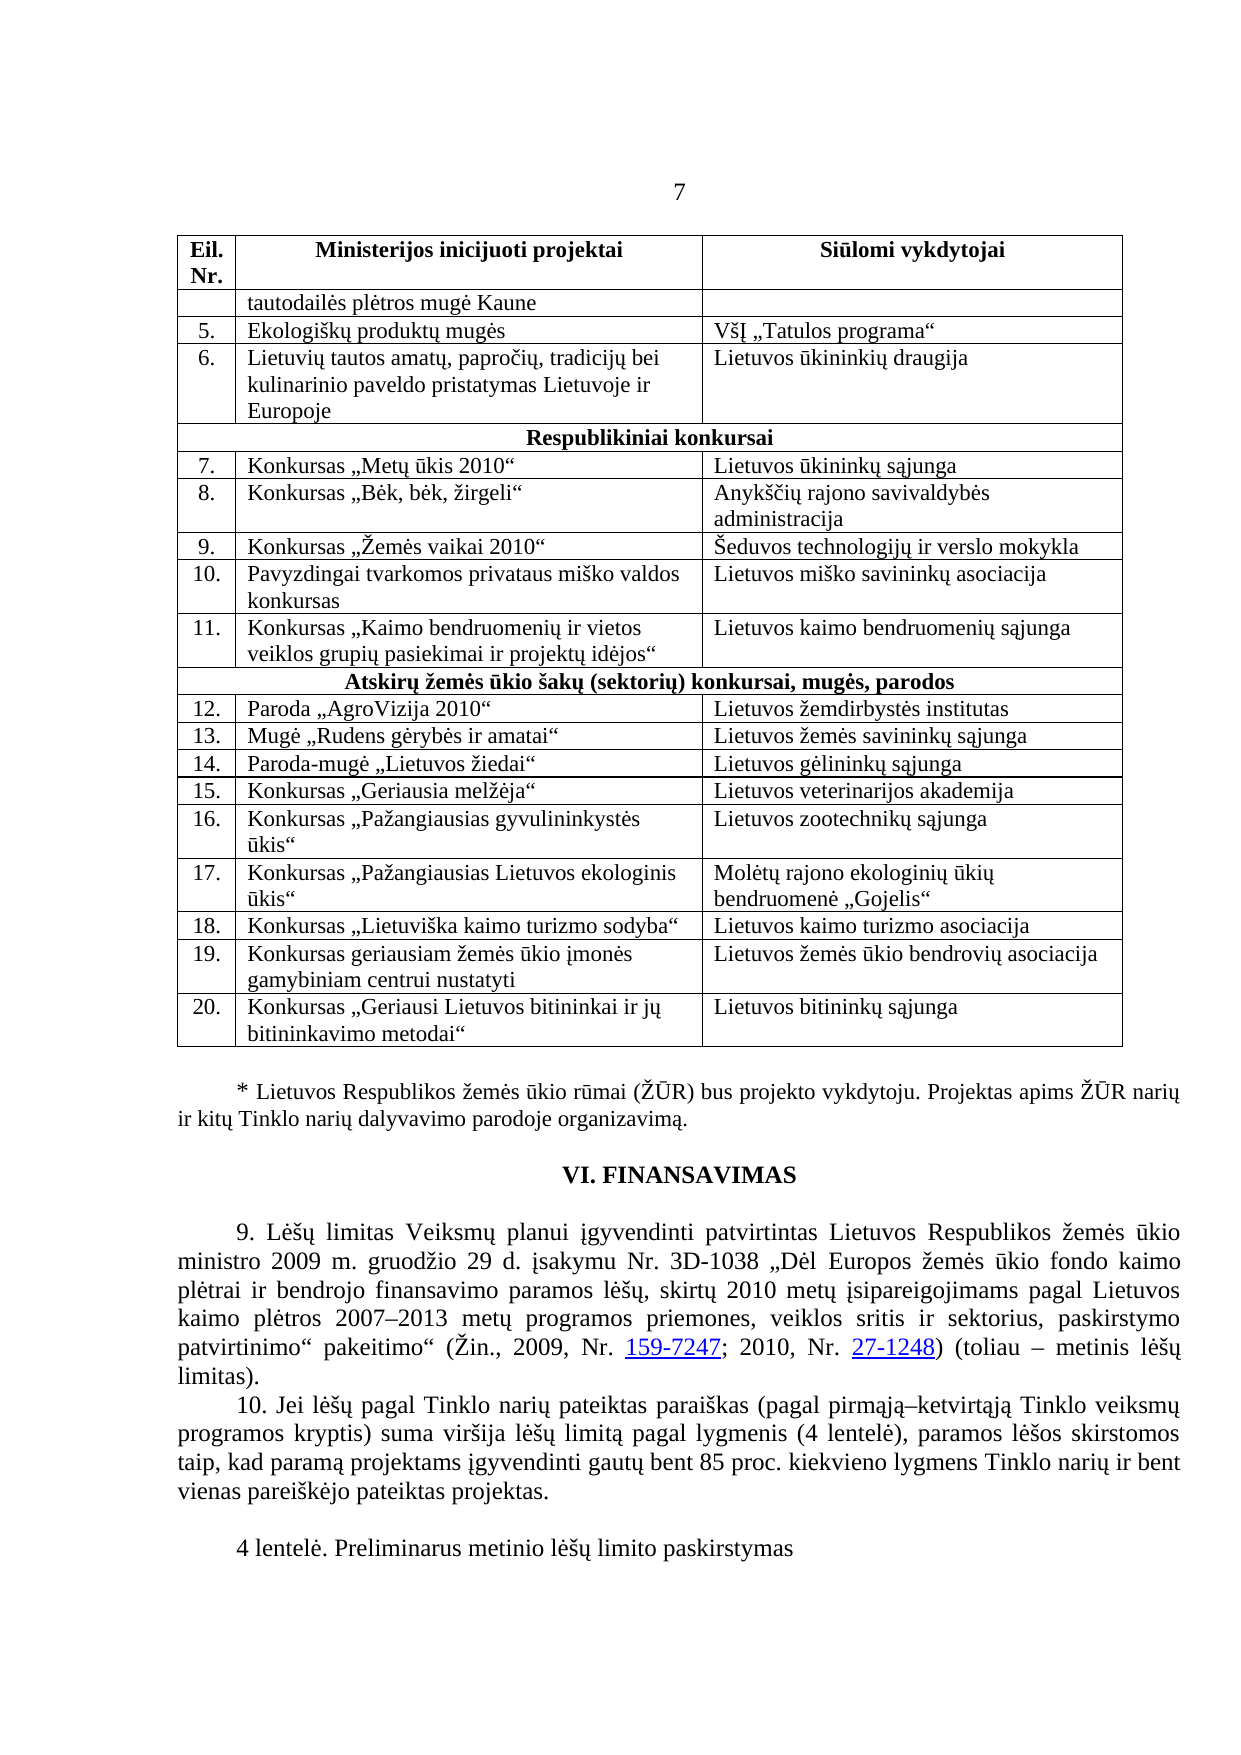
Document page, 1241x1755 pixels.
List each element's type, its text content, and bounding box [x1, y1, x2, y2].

table_cell 9. [178, 533, 235, 559]
table_cell Lietuvos žemdirbystės institutas [703, 695, 1122, 722]
table_cell Lietuvių tautos amatų, papročių, tradicijų bei kulinarinio paveldo pristatymas Lietuvoje ir Europoje [236, 344, 702, 423]
table_cell Konkursas „Geriausi Lietuvos bitininkai ir jų bitininkavimo metodai“ [236, 994, 702, 1046]
table_cell Mugė „Rudens gėrybės ir amatai“ [236, 723, 702, 749]
table_cell Lietuvos ūkininkių draugija [703, 344, 1122, 423]
table_cell Konkursas „Pažangiausias Lietuvos ekologinis ūkis“ [236, 859, 702, 911]
table_cell Konkursas „Metų ūkis 2010“ [236, 452, 702, 478]
table_cell Paroda-mugė „Lietuvos žiedai“ [236, 750, 702, 776]
table_cell Konkursas „Bėk, bėk, žirgeli“ [236, 479, 702, 532]
table_cell Anykščių rajono savivaldybės administracija [703, 479, 1122, 532]
table_cell 5. [178, 317, 235, 343]
table_cell Atskirų žemės ūkio šakų (sektorių) konkursai, mugės, parodos [178, 668, 1122, 694]
text 10. Jei lėšų pagal Tinklo narių pateiktas paraiškas (pagal pirmąją–ketvirtąją Tinklo veiksmų programos kryptis) suma viršija lėšų limitą pagal lygmenis (4 lentelė), paramos lėšos skirstomos taip, kad paramą projektams įgyvendinti gautų bent 85 proc. kiekvieno lygmens Tinklo narių ir bent vienas pareiškėjo pateiktas projektas. [177, 1390, 1181, 1505]
table_cell 14. [178, 750, 235, 776]
table_cell Paroda „AgroVizija 2010“ [236, 695, 702, 722]
table_cell 16. [178, 805, 235, 857]
table_cell Ekologiškų produktų mugės [236, 317, 702, 343]
table_cell Lietuvos ūkininkų sąjunga [703, 452, 1122, 478]
table_cell tautodailės plėtros mugė Kaune [236, 290, 702, 316]
text VI. FINANSAVIMAS [103, 1160, 1181, 1188]
table_cell Pavyzdingai tvarkomos privataus miško valdos konkursas [236, 560, 702, 613]
table_cell 20. [178, 994, 235, 1046]
text * Lietuvos Respublikos žemės ūkio rūmai (ŽŪR) bus projekto vykdytoju. Projektas apims ŽŪR narių ir kitų Tinklo narių dalyvavimo parodoje organizavimą. [177, 1076, 1181, 1131]
table_cell Lietuvos žemės savininkų sąjunga [703, 723, 1122, 749]
text 9. Lėšų limitas Veiksmų planui įgyvendinti patvirtintas Lietuvos Respublikos žemės ūkio ministro 2009 m. gruodžio 29 d. įsakymu Nr. 3D-1038 „Dėl Europos žemės ūkio fondo kaimo plėtrai ir bendrojo finansavimo paramos lėšų, skirtų 2010 metų įsipareigojimams pagal Lietuvos kaimo plėtros 2007–2013 metų programos priemones, veiklos sritis ir sektorius, paskirstymo patvirtinimo“ pakeitimo“ (Žin., 2009, Nr. 159-7247; 2010, Nr. 27-1248) (toliau – metinis lėšų limitas). [177, 1217, 1181, 1390]
table_cell Respublikiniai konkursai [178, 424, 1122, 451]
table_cell 17. [178, 859, 235, 911]
table_cell 12. [178, 695, 235, 722]
table_cell Konkursas „Kaimo bendruomenių ir vietos veiklos grupių pasiekimai ir projektų idėjos“ [236, 614, 702, 667]
table_header Ministerijos inicijuoti projektai [236, 236, 702, 288]
table_cell Konkursas „Geriausia melžėja“ [236, 778, 702, 804]
table_cell Lietuvos žemės ūkio bendrovių asociacija [703, 940, 1122, 992]
table_cell Lietuvos kaimo turizmo asociacija [703, 912, 1122, 939]
table_cell [178, 290, 235, 316]
table_cell 6. [178, 344, 235, 423]
table_cell 10. [178, 560, 235, 613]
table_cell 8. [178, 479, 235, 532]
table_cell Lietuvos miško savininkų asociacija [703, 560, 1122, 613]
text 4 lentelė. Preliminarus metinio lėšų limito paskirstymas [177, 1533, 1181, 1562]
table_cell 7. [178, 452, 235, 478]
table_cell 11. [178, 614, 235, 667]
table_header Siūlomi vykdytojai [703, 236, 1122, 288]
table_cell Lietuvos gėlininkų sąjunga [703, 750, 1122, 776]
table_cell [703, 290, 1122, 316]
table_cell Konkursas geriausiam žemės ūkio įmonės gamybiniam centrui nustatyti [236, 940, 702, 992]
table_header Eil. Nr. [178, 236, 235, 288]
table_cell 18. [178, 912, 235, 939]
table_cell VšĮ „Tatulos programa“ [703, 317, 1122, 343]
table_cell Molėtų rajono ekologinių ūkių bendruomenė „Gojelis“ [703, 859, 1122, 911]
table_cell Konkursas „Lietuviška kaimo turizmo sodyba“ [236, 912, 702, 939]
table_cell 13. [178, 723, 235, 749]
table_cell Lietuvos veterinarijos akademija [703, 778, 1122, 804]
table_cell Konkursas „Žemės vaikai 2010“ [236, 533, 702, 559]
table_cell Lietuvos bitininkų sąjunga [703, 994, 1122, 1046]
table_cell Lietuvos kaimo bendruomenių sąjunga [703, 614, 1122, 667]
table_cell 15. [178, 778, 235, 804]
table_cell Lietuvos zootechnikų sąjunga [703, 805, 1122, 857]
table_cell Konkursas „Pažangiausias gyvulininkystės ūkis“ [236, 805, 702, 857]
table_cell Šeduvos technologijų ir verslo mokykla [703, 533, 1122, 559]
table_cell 19. [178, 940, 235, 992]
